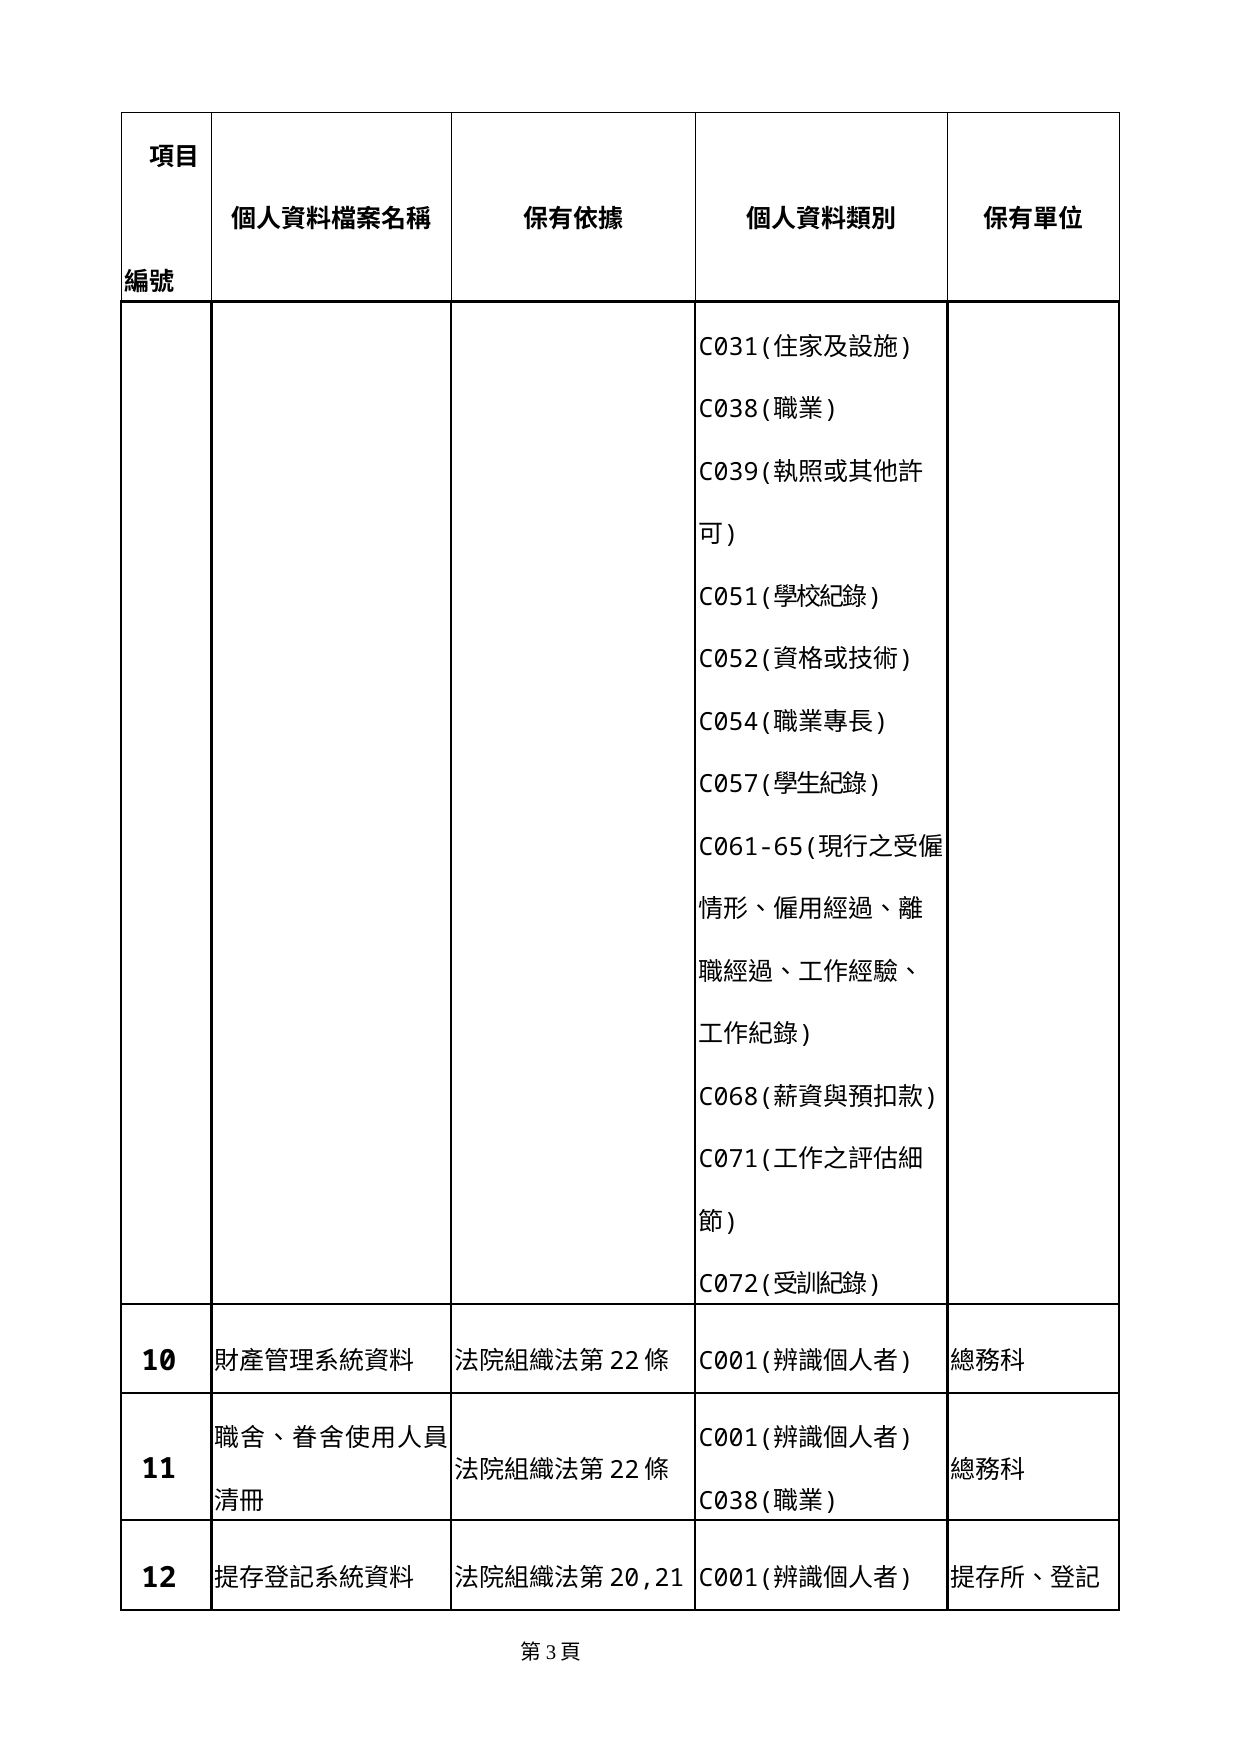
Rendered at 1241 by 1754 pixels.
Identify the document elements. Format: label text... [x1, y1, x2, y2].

table_cell 法院組織法第20,21 [452, 1521, 694, 1609]
table_cell [949, 303, 1118, 1302]
table_cell 提存所、登記 [949, 1521, 1118, 1609]
table_cell [122, 1521, 210, 1609]
table_cell [213, 303, 450, 1302]
table_header 個人資料類別 [696, 113, 947, 300]
table_cell 職舍、眷舍使用人員清冊 [213, 1394, 450, 1519]
table_cell [122, 303, 210, 1302]
table_header 保有依據 [452, 113, 695, 300]
table_header 個人資料檔案名稱 [212, 113, 451, 300]
table_cell C031(住家及設施) C038(職業) C039(執照或其他許可) C051(學校紀錄) C052(資格或技術) C054(職業專長) C057(學生紀錄) C061-65(現行之受僱情形、僱用經過、離職經過、工作經驗、工作紀錄) C068(薪資與預扣款) C071(工作之評估細節) C072(受訓紀錄) [696, 303, 946, 1302]
table_header 項目 編號 [122, 113, 211, 300]
table_cell [122, 1394, 210, 1519]
table_cell 財產管理系統資料 [213, 1305, 450, 1392]
table_cell [122, 1305, 210, 1392]
table_cell C001(辨識個人者) [696, 1521, 946, 1609]
table_cell 提存登記系統資料 [213, 1521, 450, 1609]
table_cell 總務科 [949, 1394, 1118, 1519]
table_cell C001(辨識個人者) [696, 1305, 946, 1392]
table_cell 總務科 [949, 1305, 1118, 1392]
table_cell 法院組織法第22條 [452, 1394, 694, 1519]
table_cell [452, 303, 694, 1302]
table_header 保有單位 [948, 113, 1119, 300]
table_cell 法院組織法第22條 [452, 1305, 694, 1392]
table_cell C001(辨識個人者) C038(職業) [696, 1394, 946, 1519]
